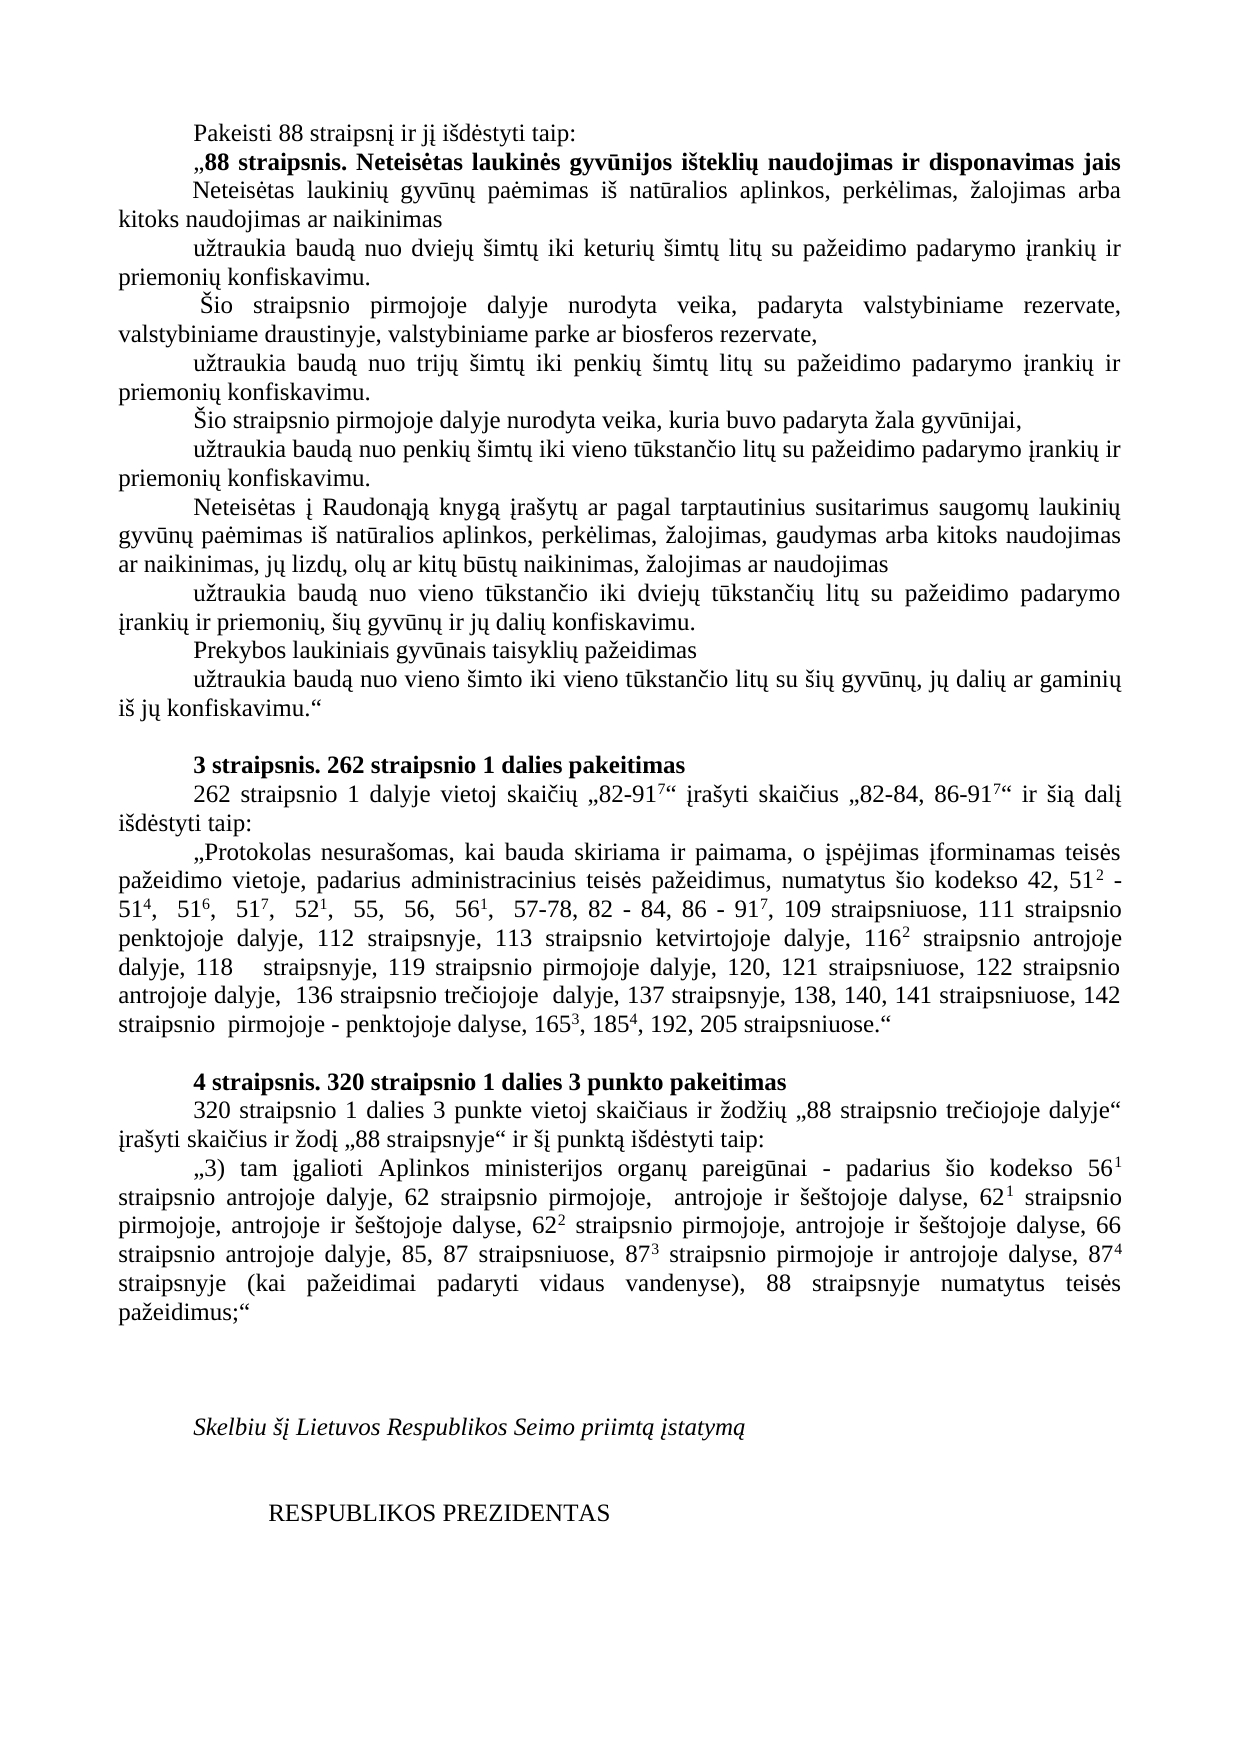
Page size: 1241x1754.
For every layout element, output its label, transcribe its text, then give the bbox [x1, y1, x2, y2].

text „3) tam įgalioti Aplinkos ministerijos organų pareigūnai - padarius šio kodekso 561 straipsnio antrojoje dalyje, 62 straipsnio pirmojoje, antrojoje ir šeštojoje dalyse, 621 straipsnio pirmojoje, antrojoje ir šeštojoje dalyse, 622 straipsnio pirmojoje, antrojoje ir šeštojoje dalyse, 66 straipsnio antrojoje dalyje, 85, 87 straipsniuose, 873 straipsnio pirmojoje ir antrojoje dalyse, 874 straipsnyje (kai pažeidimai padaryti vidaus vandenyse), 88 straipsnyje numatytus teisės pažeidimus;“ [118, 1153, 1122, 1326]
text 262 straipsnio 1 dalyje vietoj skaičių „82-917“ įrašyti skaičius „82-84, 86-917“ ir šią dalį išdėstyti taip: [118, 779, 1122, 837]
text Šio straipsnio pirmojoje dalyje nurodyta veika, kuria buvo padaryta žala gyvūnijai, [118, 406, 1122, 434]
text „88 straipsnis. Neteisėtas laukinės gyvūnijos išteklių naudojimas ir disponavimas jais Neteisėtas laukinių gyvūnų paėmimas iš natūralios aplinkos, perkėlimas, žalojimas arba kitoks naudojimas ar naikinimas [118, 147, 1122, 233]
text užtraukia baudą nuo trijų šimtų iki penkių šimtų litų su pažeidimo padarymo įrankių ir priemonių konfiskavimu. [118, 348, 1122, 406]
text užtraukia baudą nuo dviejų šimtų iki keturių šimtų litų su pažeidimo padarymo įrankių ir priemonių konfiskavimu. [118, 233, 1122, 291]
text 4 straipsnis. 320 straipsnio 1 dalies 3 punkto pakeitimas [118, 1067, 1122, 1096]
text Skelbiu šį Lietuvos Respublikos Seimo priimtą įstatymą [118, 1412, 1122, 1441]
text Pakeisti 88 straipsnį ir jį išdėstyti taip: [118, 118, 1122, 147]
text 320 straipsnio 1 dalies 3 punkte vietoj skaičiaus ir žodžių „88 straipsnio trečiojoje dalyje“ įrašyti skaičius ir žodį „88 straipsnyje“ ir šį punktą išdėstyti taip: [118, 1096, 1122, 1153]
text Šio straipsnio pirmojoje dalyje nurodyta veika, padaryta valstybiniame rezervate, valstybiniame draustinyje, valstybiniame parke ar biosferos rezervate, [118, 291, 1122, 348]
text 3 straipsnis. 262 straipsnio 1 dalies pakeitimas [118, 751, 1122, 779]
text užtraukia baudą nuo vieno tūkstančio iki dviejų tūkstančių litų su pažeidimo padarymo įrankių ir priemonių, šių gyvūnų ir jų dalių konfiskavimu. [118, 578, 1122, 636]
text užtraukia baudą nuo vieno šimto iki vieno tūkstančio litų su šių gyvūnų, jų dalių ar gaminių iš jų konfiskavimu.“ [118, 664, 1122, 722]
text „Protokolas nesurašomas, kai bauda skiriama ir paimama, o įspėjimas įforminamas teisės pažeidimo vietoje, padarius administracinius teisės pažeidimus, numatytus šio kodekso 42, 512 - 514, 516, 517, 521, 55, 56, 561, 57-78, 82 - 84, 86 - 917, 109 straipsniuose, 111 straipsnio penktojoje dalyje, 112 straipsnyje, 113 straipsnio ketvirtojoje dalyje, 1162 straipsnio antrojoje dalyje, 118 straipsnyje, 119 straipsnio pirmojoje dalyje, 120, 121 straipsniuose, 122 straipsnio antrojoje dalyje, 136 straipsnio trečiojoje dalyje, 137 straipsnyje, 138, 140, 141 straipsniuose, 142 straipsnio pirmojoje - penktojoje dalyse, 1653, 1854, 192, 205 straipsniuose.“ [118, 837, 1122, 1038]
text užtraukia baudą nuo penkių šimtų iki vieno tūkstančio litų su pažeidimo padarymo įrankių ir priemonių konfiskavimu. [118, 434, 1122, 492]
text RESPUBLIKOS PREZIDENTAS [118, 1498, 1122, 1527]
text Prekybos laukiniais gyvūnais taisyklių pažeidimas [118, 636, 1122, 664]
text Neteisėtas į Raudonąją knygą įrašytų ar pagal tarptautinius susitarimus saugomų laukinių gyvūnų paėmimas iš natūralios aplinkos, perkėlimas, žalojimas, gaudymas arba kitoks naudojimas ar naikinimas, jų lizdų, olų ar kitų būstų naikinimas, žalojimas ar naudojimas [118, 492, 1122, 578]
